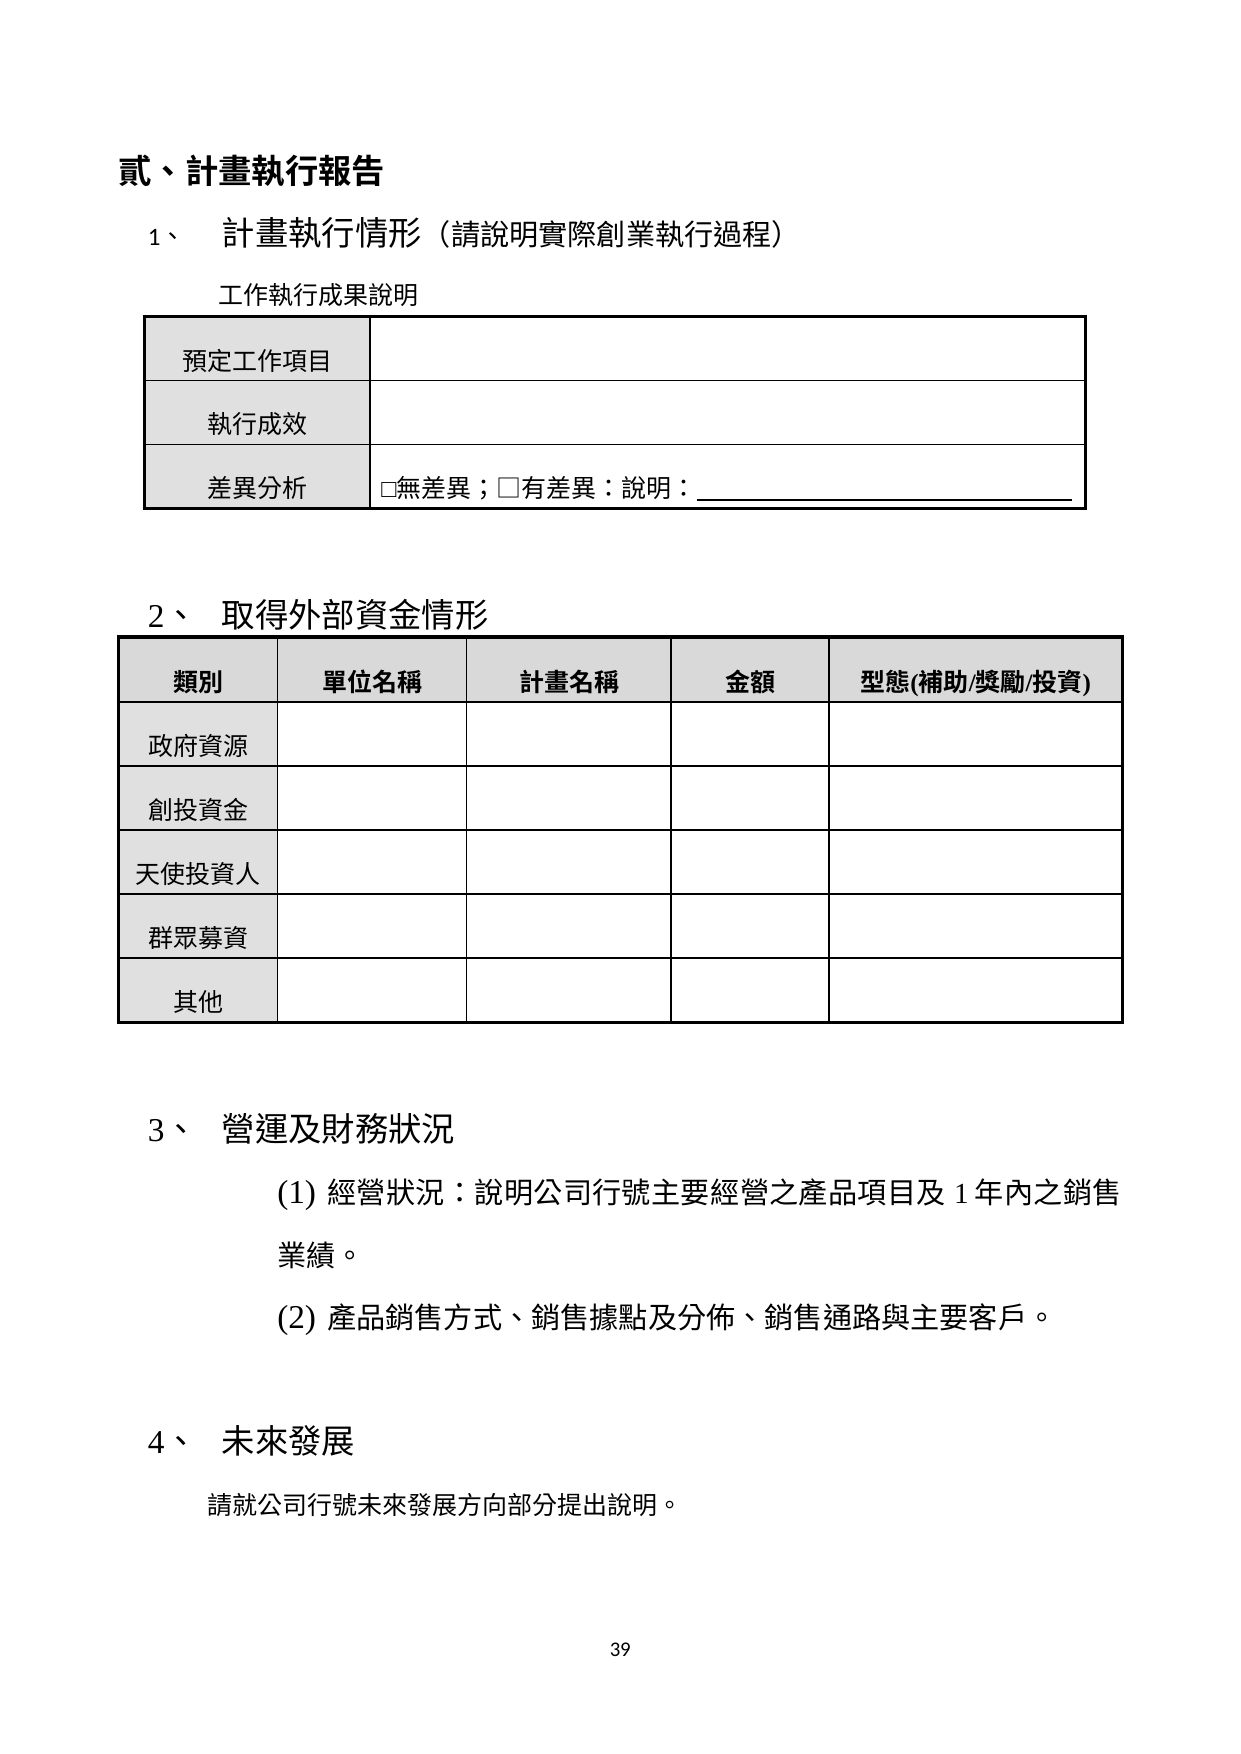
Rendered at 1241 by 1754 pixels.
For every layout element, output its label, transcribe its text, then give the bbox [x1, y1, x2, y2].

table_header [371, 318, 1084, 380]
table_cell 其他 [120, 959, 277, 1021]
list 取得外部資金情形 [148, 573, 1122, 635]
list 未來發展 [148, 1399, 1122, 1462]
list 計畫執行情形（請說明實際創業執行過程） [148, 189, 1122, 252]
table_cell [467, 831, 670, 893]
table_cell □無差異；□有差異：說明： [371, 445, 1084, 507]
table_header 計畫名稱 [467, 639, 670, 701]
table_header 單位名稱 [278, 639, 466, 701]
table_cell [830, 767, 1121, 829]
list 營運及財務狀況 [148, 1087, 1122, 1149]
table_cell 差異分析 [146, 445, 369, 507]
table_cell [467, 703, 670, 765]
text 貳、計畫執行報告 [118, 127, 1122, 189]
table_header 型態(補助/獎勵/投資) [830, 639, 1121, 701]
text 請就公司行號未來發展方向部分提出說明。 [207, 1462, 1103, 1524]
table_cell [830, 895, 1121, 957]
table_cell 政府資源 [120, 703, 277, 765]
table_cell [371, 381, 1084, 444]
table_cell [672, 703, 828, 765]
table_cell 執行成效 [146, 381, 369, 444]
table_cell [830, 959, 1121, 1021]
table_cell [830, 703, 1121, 765]
table_cell [672, 831, 828, 893]
table_header 類別 [120, 639, 277, 701]
text 工作執行成果說明 [118, 252, 1122, 314]
table_cell [278, 831, 466, 893]
table_cell [830, 831, 1121, 893]
table_cell [467, 895, 670, 957]
table_cell [672, 959, 828, 1021]
list 產品銷售方式、銷售據點及分佈、銷售通路與主要客戶。 [277, 1274, 1122, 1337]
table_cell [278, 959, 466, 1021]
table_cell [278, 895, 466, 957]
table_cell [467, 767, 670, 829]
table_header 金額 [672, 639, 828, 701]
table_cell [467, 959, 670, 1021]
table_cell [278, 703, 466, 765]
table_cell [672, 895, 828, 957]
table_cell [278, 767, 466, 829]
table_header 預定工作項目 [146, 318, 369, 380]
table_cell 天使投資人 [120, 831, 277, 893]
table_cell 創投資金 [120, 767, 277, 829]
table_cell [672, 767, 828, 829]
table_cell 群眾募資 [120, 895, 277, 957]
list 經營狀況：說明公司行號主要經營之產品項目及1年內之銷售業績。 [277, 1149, 1122, 1274]
